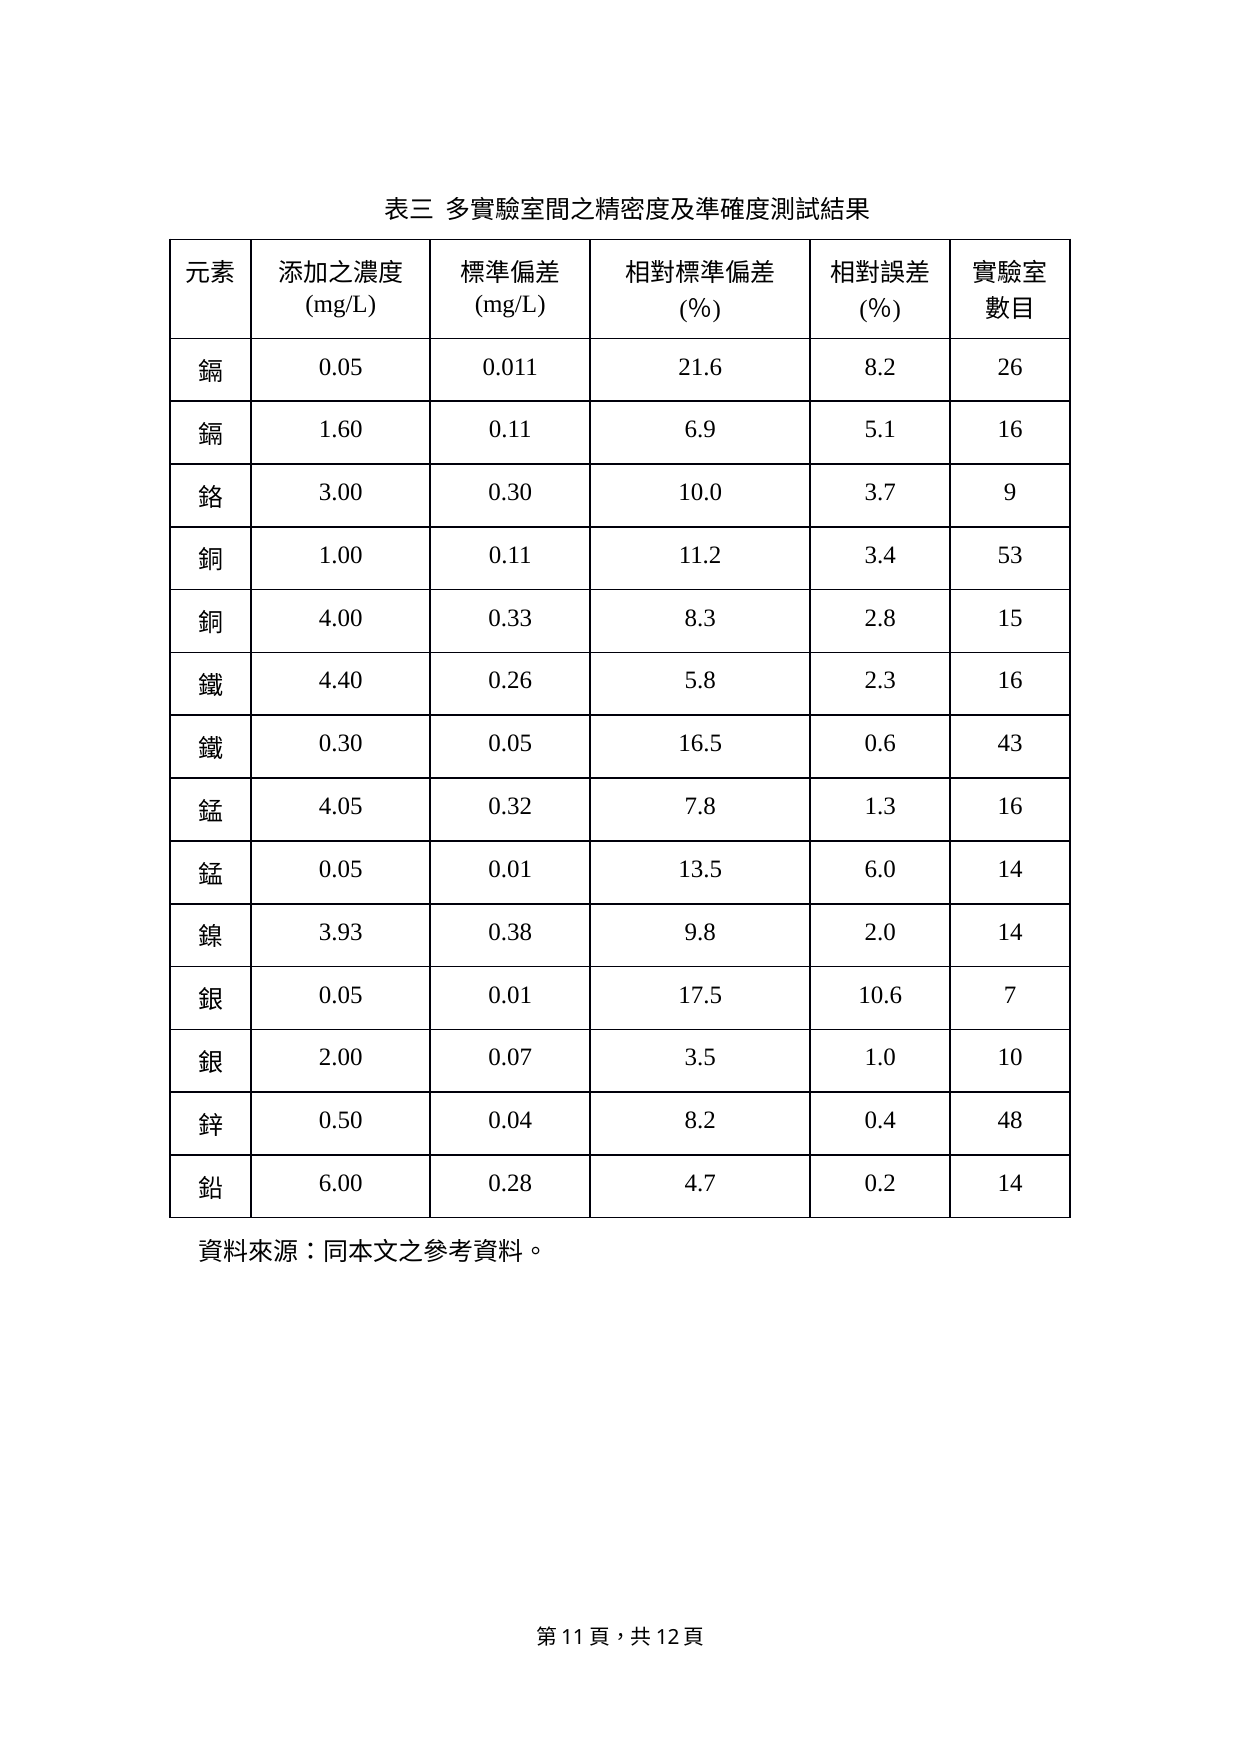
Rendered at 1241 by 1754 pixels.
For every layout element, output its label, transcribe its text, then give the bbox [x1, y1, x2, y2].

table_cell 鋅 [171, 1093, 250, 1154]
table_cell 0.28 [431, 1156, 589, 1217]
table_header 相對誤差 (％) [811, 240, 949, 337]
table_cell 鉛 [171, 1156, 250, 1217]
table_cell 0.26 [431, 653, 589, 714]
table_cell 9.8 [591, 905, 809, 966]
table_cell 0.11 [431, 402, 589, 463]
table_cell 0.05 [431, 716, 589, 777]
table_header 實驗室 數目 [951, 240, 1069, 337]
table_cell 10.0 [591, 465, 809, 526]
table_cell 0.2 [811, 1156, 949, 1217]
table_cell 6.9 [591, 402, 809, 463]
table_cell 0.01 [431, 842, 589, 903]
table_cell 10.6 [811, 967, 949, 1028]
table_header 添加之濃度 (mg/L) [252, 240, 429, 337]
table_cell 4.00 [252, 590, 429, 652]
table_cell 4.7 [591, 1156, 809, 1217]
table_cell 銀 [171, 967, 250, 1028]
table_cell 0.30 [431, 465, 589, 526]
table_cell 0.33 [431, 590, 589, 652]
table_cell 7.8 [591, 779, 809, 840]
table_cell 0.07 [431, 1030, 589, 1091]
table_cell 43 [951, 716, 1069, 777]
table_cell 鎘 [171, 339, 250, 400]
table_cell 7 [951, 967, 1069, 1028]
table_cell 錳 [171, 779, 250, 840]
table_cell 0.05 [252, 339, 429, 400]
table_cell 4.40 [252, 653, 429, 714]
table_cell 2.0 [811, 905, 949, 966]
table_cell 銅 [171, 528, 250, 589]
table_cell 16 [951, 779, 1069, 840]
table_cell 0.6 [811, 716, 949, 777]
table_header 相對標準偏差 (％) [591, 240, 809, 337]
table_cell 6.0 [811, 842, 949, 903]
table_cell 錳 [171, 842, 250, 903]
table_cell 0.38 [431, 905, 589, 966]
table_cell 0.4 [811, 1093, 949, 1154]
table_cell 鉻 [171, 465, 250, 526]
table_cell 0.30 [252, 716, 429, 777]
table_cell 0.05 [252, 842, 429, 903]
table_cell 2.3 [811, 653, 949, 714]
table_cell 鐵 [171, 653, 250, 714]
table_cell 鎳 [171, 905, 250, 966]
text 資料來源：同本文之參考資料。 [177, 1231, 1092, 1267]
table_cell 16 [951, 402, 1069, 463]
table_cell 17.5 [591, 967, 809, 1028]
table_cell 9 [951, 465, 1069, 526]
table_cell 0.11 [431, 528, 589, 589]
table_cell 48 [951, 1093, 1069, 1154]
table_cell 0.011 [431, 339, 589, 400]
table_cell 鐵 [171, 716, 250, 777]
table_cell 8.2 [591, 1093, 809, 1154]
table_cell 14 [951, 842, 1069, 903]
table_cell 8.3 [591, 590, 809, 652]
table_cell 5.8 [591, 653, 809, 714]
table_cell 15 [951, 590, 1069, 652]
table_cell 3.00 [252, 465, 429, 526]
table_cell 4.05 [252, 779, 429, 840]
table_cell 1.0 [811, 1030, 949, 1091]
table_cell 16 [951, 653, 1069, 714]
table_cell 2.8 [811, 590, 949, 652]
table_cell 1.00 [252, 528, 429, 589]
table_cell 0.04 [431, 1093, 589, 1154]
table_cell 1.60 [252, 402, 429, 463]
table_cell 銅 [171, 590, 250, 652]
table_cell 16.5 [591, 716, 809, 777]
table_cell 5.1 [811, 402, 949, 463]
table_header 元素 [171, 240, 250, 337]
table_cell 13.5 [591, 842, 809, 903]
table_cell 鎘 [171, 402, 250, 463]
table_cell 0.50 [252, 1093, 429, 1154]
table_cell 3.7 [811, 465, 949, 526]
table_cell 11.2 [591, 528, 809, 589]
table_cell 8.2 [811, 339, 949, 400]
table_cell 1.3 [811, 779, 949, 840]
table_cell 0.01 [431, 967, 589, 1028]
table_cell 26 [951, 339, 1069, 400]
table_cell 10 [951, 1030, 1069, 1091]
table_cell 0.32 [431, 779, 589, 840]
table_cell 14 [951, 1156, 1069, 1217]
table_cell 0.05 [252, 967, 429, 1028]
table_cell 3.4 [811, 528, 949, 589]
table_cell 14 [951, 905, 1069, 966]
table_cell 2.00 [252, 1030, 429, 1091]
table_header 標準偏差 (mg/L) [431, 240, 589, 337]
table_cell 21.6 [591, 339, 809, 400]
table_cell 6.00 [252, 1156, 429, 1217]
text 表三 多實驗室間之精密度及準確度測試結果 [148, 190, 1092, 226]
table_cell 3.93 [252, 905, 429, 966]
table_cell 3.5 [591, 1030, 809, 1091]
table_cell 銀 [171, 1030, 250, 1091]
table_cell 53 [951, 528, 1069, 589]
